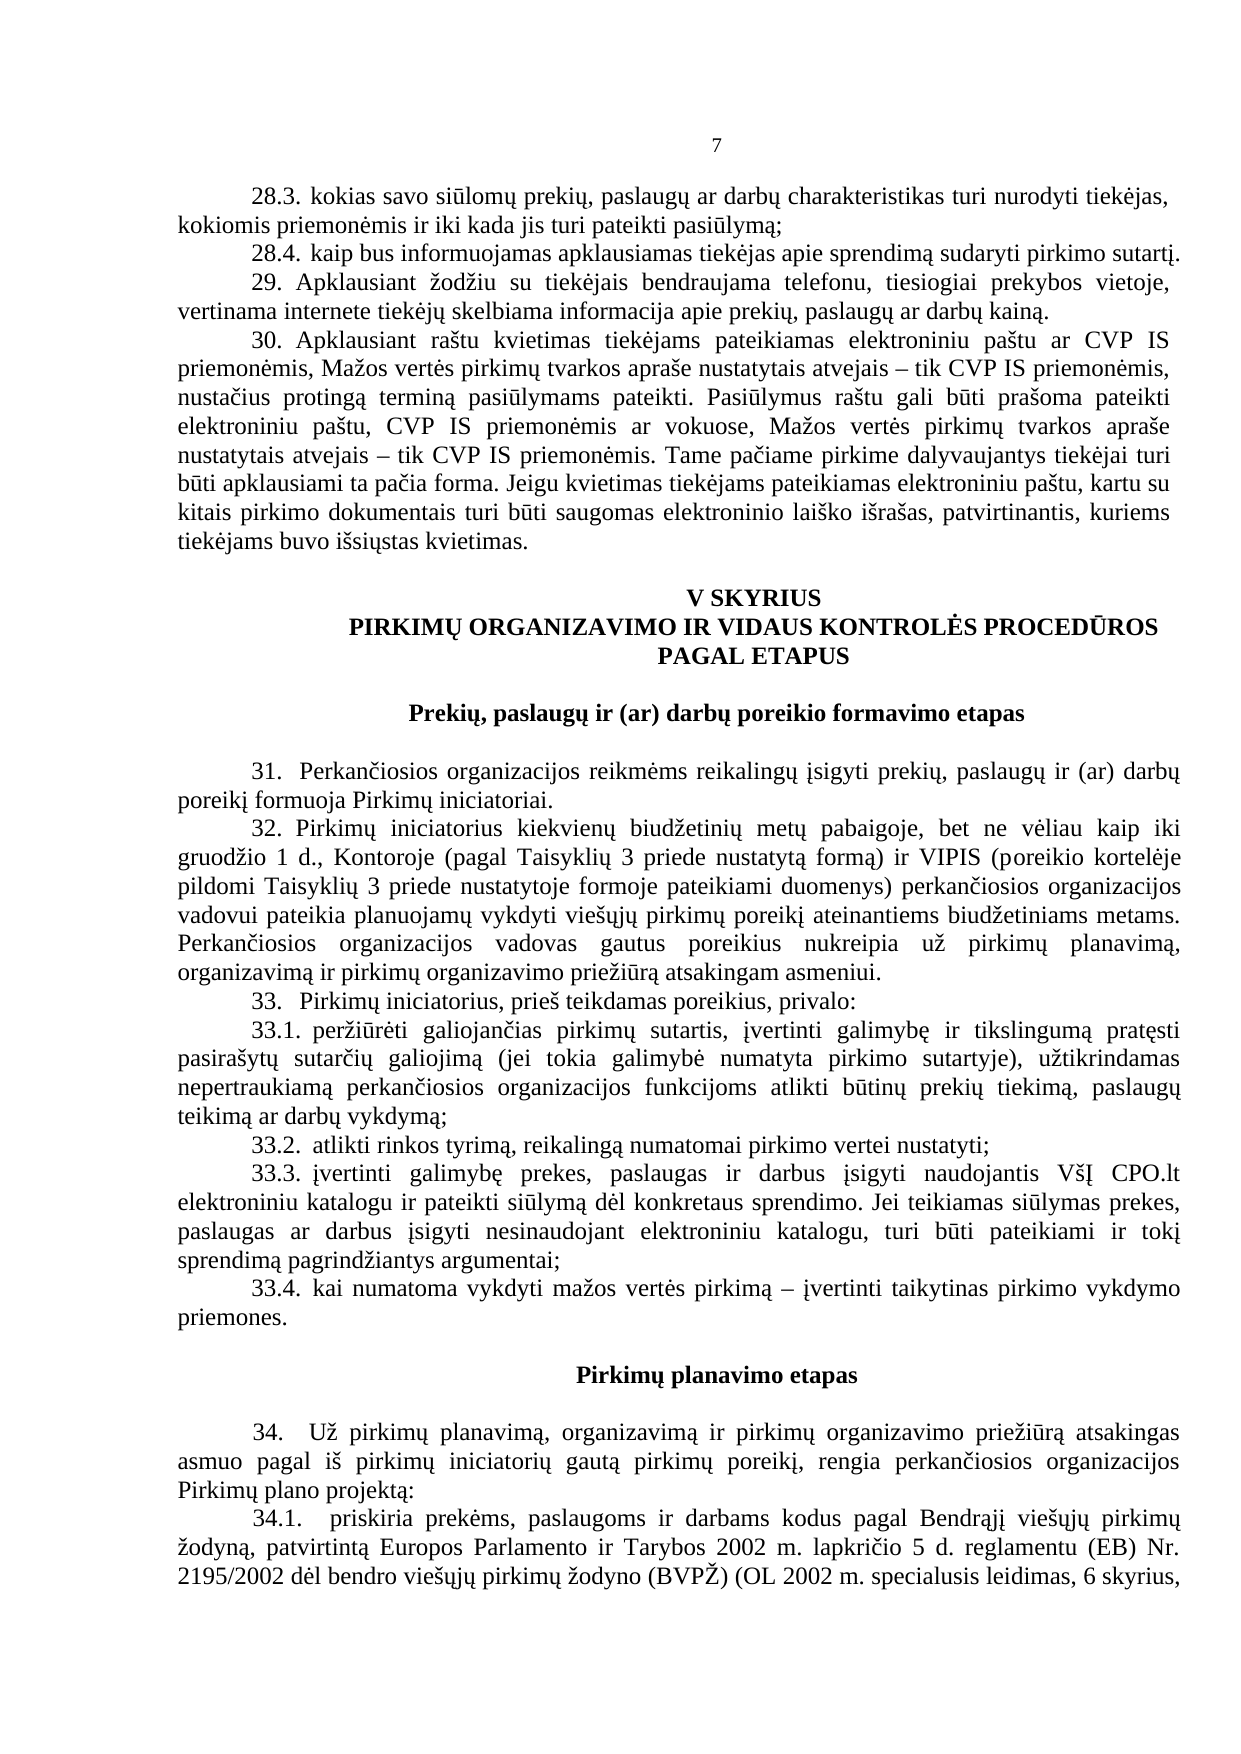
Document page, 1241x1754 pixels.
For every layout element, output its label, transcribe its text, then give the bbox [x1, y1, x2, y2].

text 33.3. įvertinti galimybę prekes, paslaugas ir darbus įsigyti naudojantis VšĮ CPO.lt elektroniniu katalogu ir pateikti siūlymą dėl konkretaus sprendimo. Jei teikiamas siūlymas prekes, paslaugas ar darbus įsigyti nesinaudojant elektroniniu katalogu, turi būti pateikiami ir tokį sprendimą pagrindžiantys argumentai; [177, 1158, 1181, 1273]
text Pirkimų planavimo etapas [177, 1360, 1181, 1388]
text 32. Pirkimų iniciatorius kiekvienų biudžetinių metų pabaigoje, bet ne vėliau kaip iki gruodžio 1 d., Kontoroje (pagal Taisyklių 3 priede nustatytą formą) ir VIPIS (poreikio kortelėje pildomi Taisyklių 3 priede nustatytoje formoje pateikiami duomenys) perkančiosios organizacijos vadovui pateikia planuojamų vykdyti viešųjų pirkimų poreikį ateinantiems biudžetiniams metams. Perkančiosios organizacijos vadovas gautus poreikius nukreipia už pirkimų planavimą, organizavimą ir pirkimų organizavimo priežiūrą atsakingam asmeniui. [177, 813, 1181, 986]
text 33.4. kai numatoma vykdyti mažos vertės pirkimą – įvertinti taikytinas pirkimo vykdymo priemones. [177, 1273, 1181, 1331]
text 33.2. atlikti rinkos tyrimą, reikalingą numatomai pirkimo vertei nustatyti; [177, 1130, 1181, 1158]
text 29. Apklausiant žodžiu su tiekėjais bendraujama telefonu, tiesiogiai prekybos vietoje, vertinama internete tiekėjų skelbiama informacija apie prekių, paslaugų ar darbų kainą. [177, 267, 1170, 325]
text 33. Pirkimų iniciatorius, prieš teikdamas poreikius, privalo: [177, 986, 1181, 1015]
text 33.1. peržiūrėti galiojančias pirkimų sutartis, įvertinti galimybę ir tikslingumą pratęsti pasirašytų sutarčių galiojimą (jei tokia galimybė numatyta pirkimo sutartyje), užtikrindamas nepertraukiamą perkančiosios organizacijos funkcijoms atlikti būtinų prekių tiekimą, paslaugų teikimą ar darbų vykdymą; [177, 1015, 1181, 1130]
text V SKYRIUS [326, 583, 1181, 612]
text 30. Apklausiant raštu kvietimas tiekėjams pateikiamas elektroniniu paštu ar CVP IS priemonėmis, Mažos vertės pirkimų tvarkos apraše nustatytais atvejais – tik CVP IS priemonėmis, nustačius protingą terminą pasiūlymams pateikti. Pasiūlymus raštu gali būti prašoma pateikti elektroniniu paštu, CVP IS priemonėmis ar vokuose, Mažos vertės pirkimų tvarkos apraše nustatytais atvejais – tik CVP IS priemonėmis. Tame pačiame pirkime dalyvaujantys tiekėjai turi būti apklausiami ta pačia forma. Jeigu kvietimas tiekėjams pateikiamas elektroniniu paštu, kartu su kitais pirkimo dokumentais turi būti saugomas elektroninio laiško išrašas, patvirtinantis, kuriems tiekėjams buvo išsiųstas kvietimas. [177, 325, 1171, 555]
text 34.1. priskiria prekėms, paslaugoms ir darbams kodus pagal Bendrąjį viešųjų pirkimų žodyną, patvirtintą Europos Parlamento ir Tarybos 2002 m. lapkričio 5 d. reglamentu (EB) Nr. 2195/2002 dėl bendro viešųjų pirkimų žodyno (BVPŽ) (OL 2002 m. specialusis leidimas, 6 skyrius, [177, 1503, 1181, 1590]
text 28.3. kokias savo siūlomų prekių, paslaugų ar darbų charakteristikas turi nurodyti tiekėjas, kokiomis priemonėmis ir iki kada jis turi pateikti pasiūlymą; [177, 181, 1170, 238]
text 31. Perkančiosios organizacijos reikmėms reikalingų įsigyti prekių, paslaugų ir (ar) darbų poreikį formuoja Pirkimų iniciatoriai. [177, 756, 1181, 813]
text 28.4. kaip bus informuojamas apklausiamas tiekėjas apie sprendimą sudaryti pirkimo sutartį. [177, 238, 1181, 267]
text 34. Už pirkimų planavimą, organizavimą ir pirkimų organizavimo priežiūrą atsakingas asmuo pagal iš pirkimų iniciatorių gautą pirkimų poreikį, rengia perkančiosios organizacijos Pirkimų plano projektą: [177, 1417, 1181, 1503]
text Prekių, paslaugų ir (ar) darbų poreikio formavimo etapas [177, 698, 1181, 727]
text PIRKIMŲ ORGANIZAVIMO IR VIDAUS KONTROLĖS PROCEDŪROS PAGAL ETAPUS [326, 612, 1181, 670]
